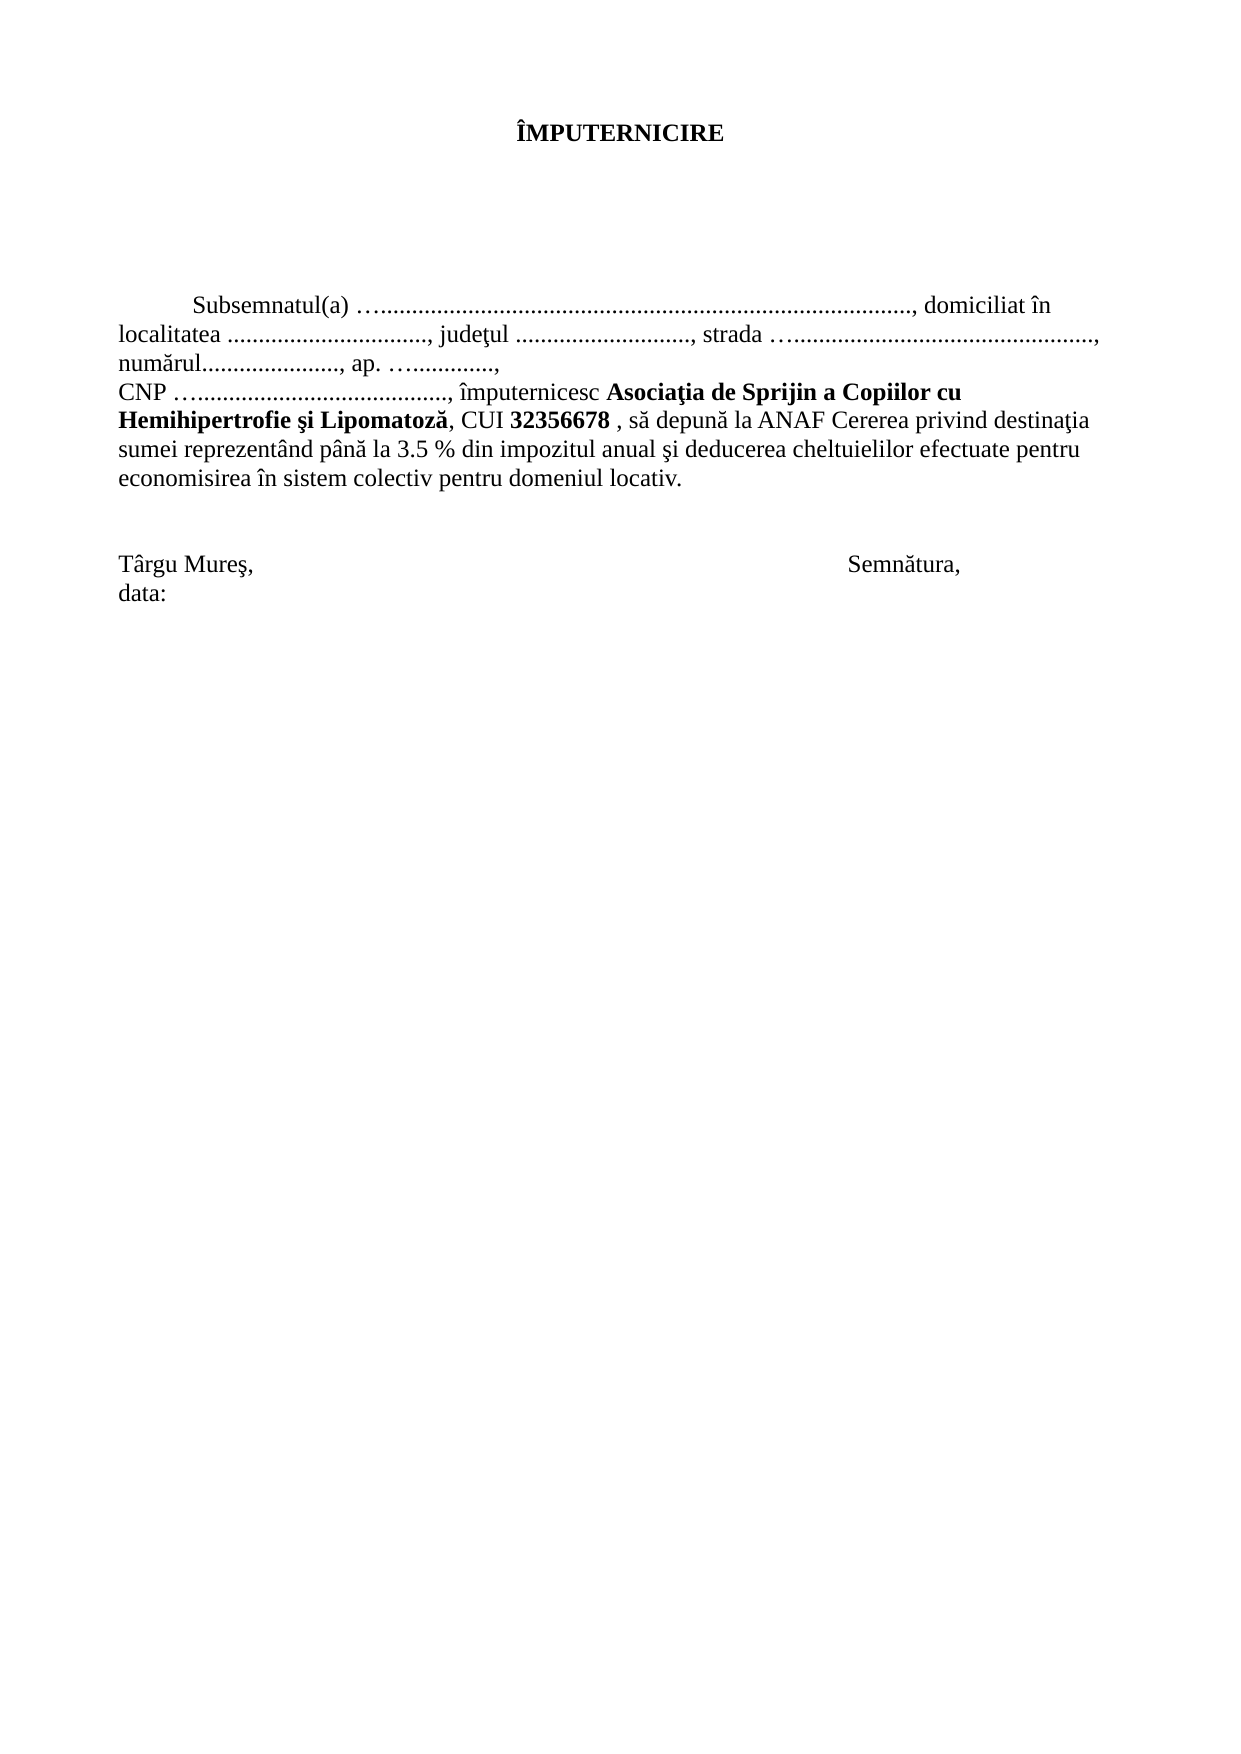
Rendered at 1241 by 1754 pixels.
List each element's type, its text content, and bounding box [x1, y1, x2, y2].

text CNP …........................................, împuternicesc Asociaţia de Sprijin a Copiilor cu Hemihipertrofie şi Lipomatoză, CUI 32356678 , să depună la ANAF Cererea privind destinaţia sumei reprezentând până la 3.5 % din impozitul anual şi deducerea cheltuielilor efectuate pentru economisirea în sistem colectiv pentru domeniul locativ. [118, 377, 1122, 492]
text data: [118, 578, 1122, 607]
text Târgu Mureş, Semnătura, [118, 549, 1122, 578]
text Subsemnatul(a) …....................................................................................., domiciliat în localitatea ................................, judeţul ............................, strada …................................................, numărul......................, ap. …............., [118, 291, 1122, 377]
text ÎMPUTERNICIRE [118, 118, 1122, 147]
